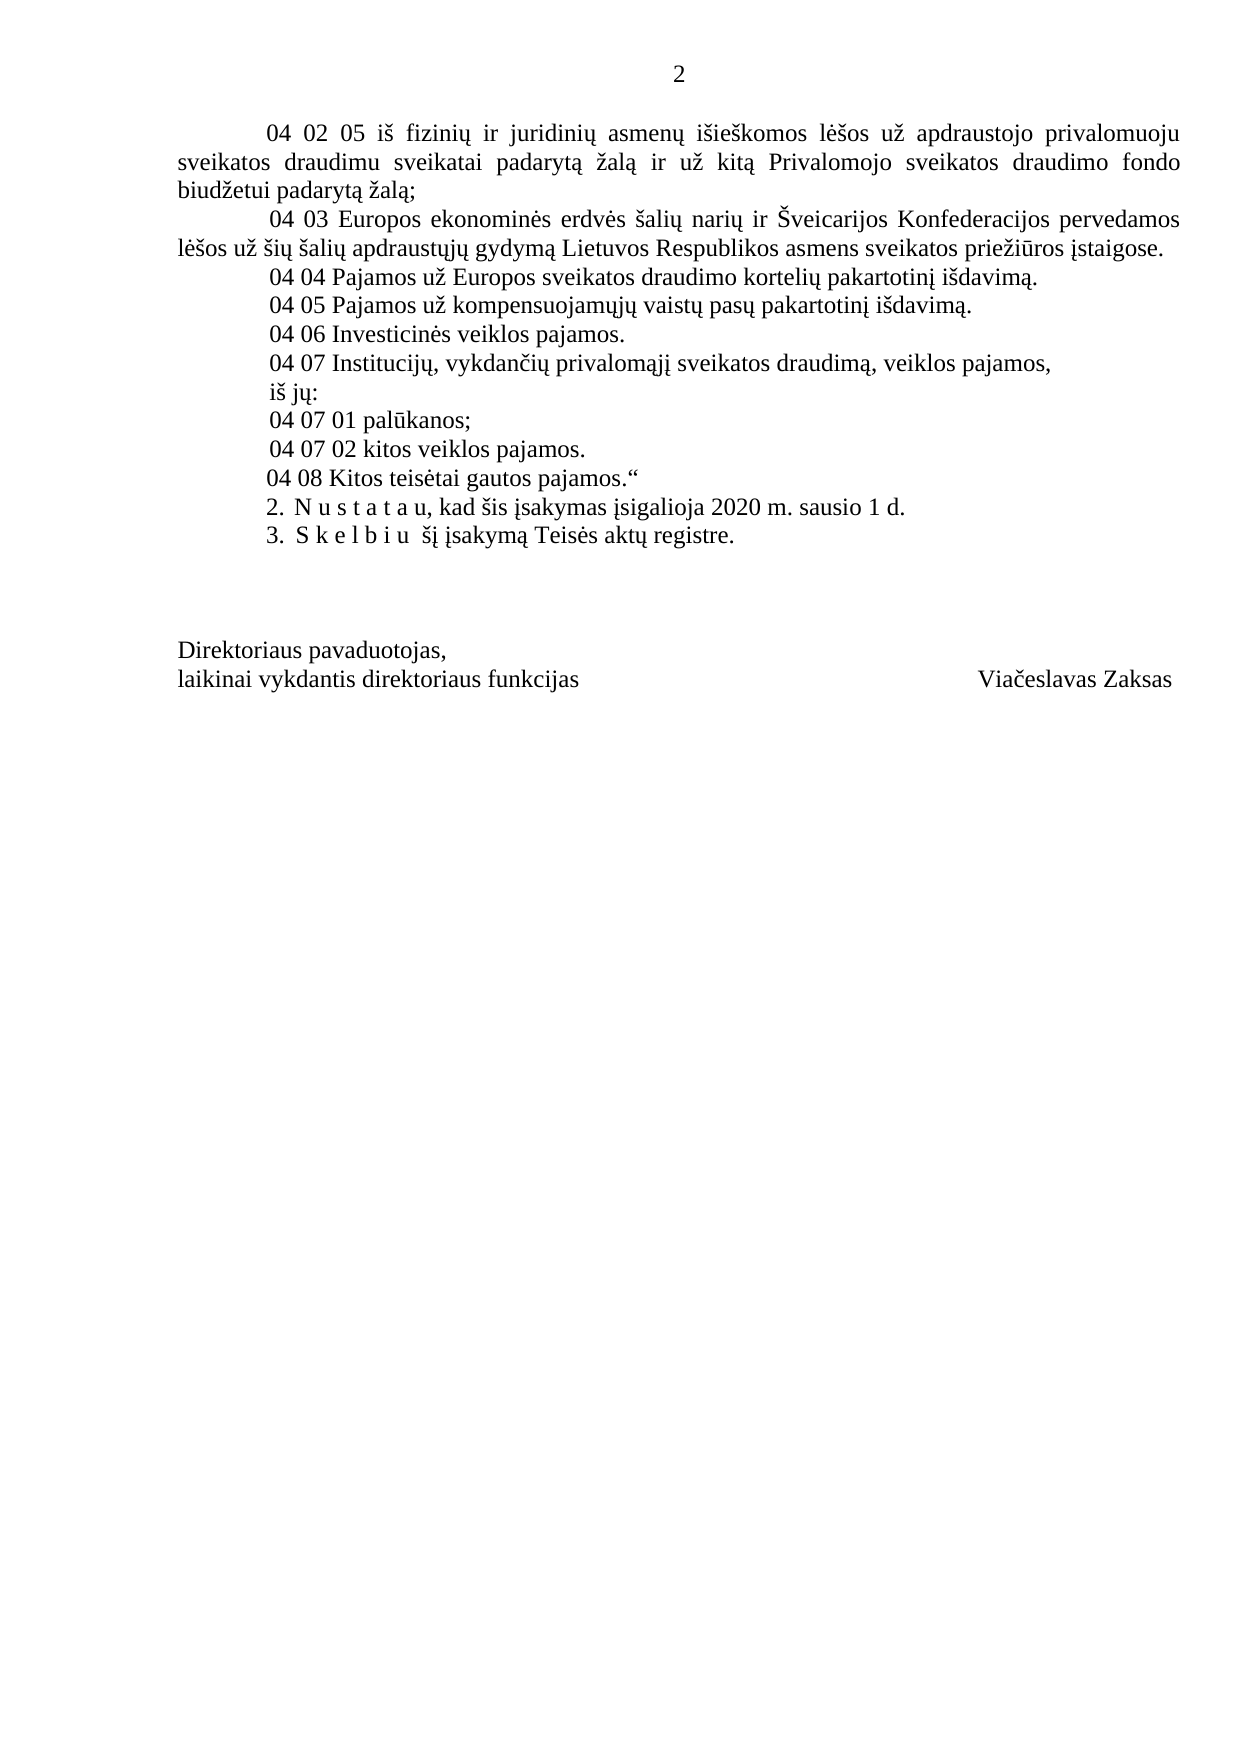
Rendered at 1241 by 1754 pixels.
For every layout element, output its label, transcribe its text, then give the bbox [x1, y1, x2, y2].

text 04 02 05 iš fizinių ir juridinių asmenų išieškomos lėšos už apdraustojo privalomuoju sveikatos draudimu sveikatai padarytą žalą ir už kitą Privalomojo sveikatos draudimo fondo biudžetui padarytą žalą; [177, 118, 1181, 204]
text 04 06 Investicinės veiklos pajamos. [177, 319, 1181, 348]
text iš jų: [177, 377, 1181, 406]
text 04 05 Pajamos už kompensuojamųjų vaistų pasų pakartotinį išdavimą. [177, 291, 1181, 319]
text laikinai vykdantis direktoriaus funkcijas Viačeslavas Zaksas [177, 664, 1181, 693]
text 04 08 Kitos teisėtai gautos pajamos.“ [177, 463, 1181, 492]
text 04 03 Europos ekonominės erdvės šalių narių ir Šveicarijos Konfederacijos pervedamos lėšos už šių šalių apdraustųjų gydymą Lietuvos Respublikos asmens sveikatos priežiūros įstaigose. [177, 204, 1181, 262]
text 04 07 Institucijų, vykdančių privalomąjį sveikatos draudimą, veiklos pajamos, [177, 348, 1181, 377]
text Direktoriaus pavaduotojas, [177, 636, 1181, 664]
text 04 07 01 palūkanos; [177, 406, 1181, 434]
text 2. N u s t a t a u, kad šis įsakymas įsigalioja 2020 m. sausio 1 d. [177, 492, 1181, 521]
text 04 04 Pajamos už Europos sveikatos draudimo kortelių pakartotinį išdavimą. [177, 262, 1181, 291]
text 04 07 02 kitos veiklos pajamos. [177, 434, 1181, 463]
text 3. S k e l b i u šį įsakymą Teisės aktų registre. [177, 521, 1181, 549]
